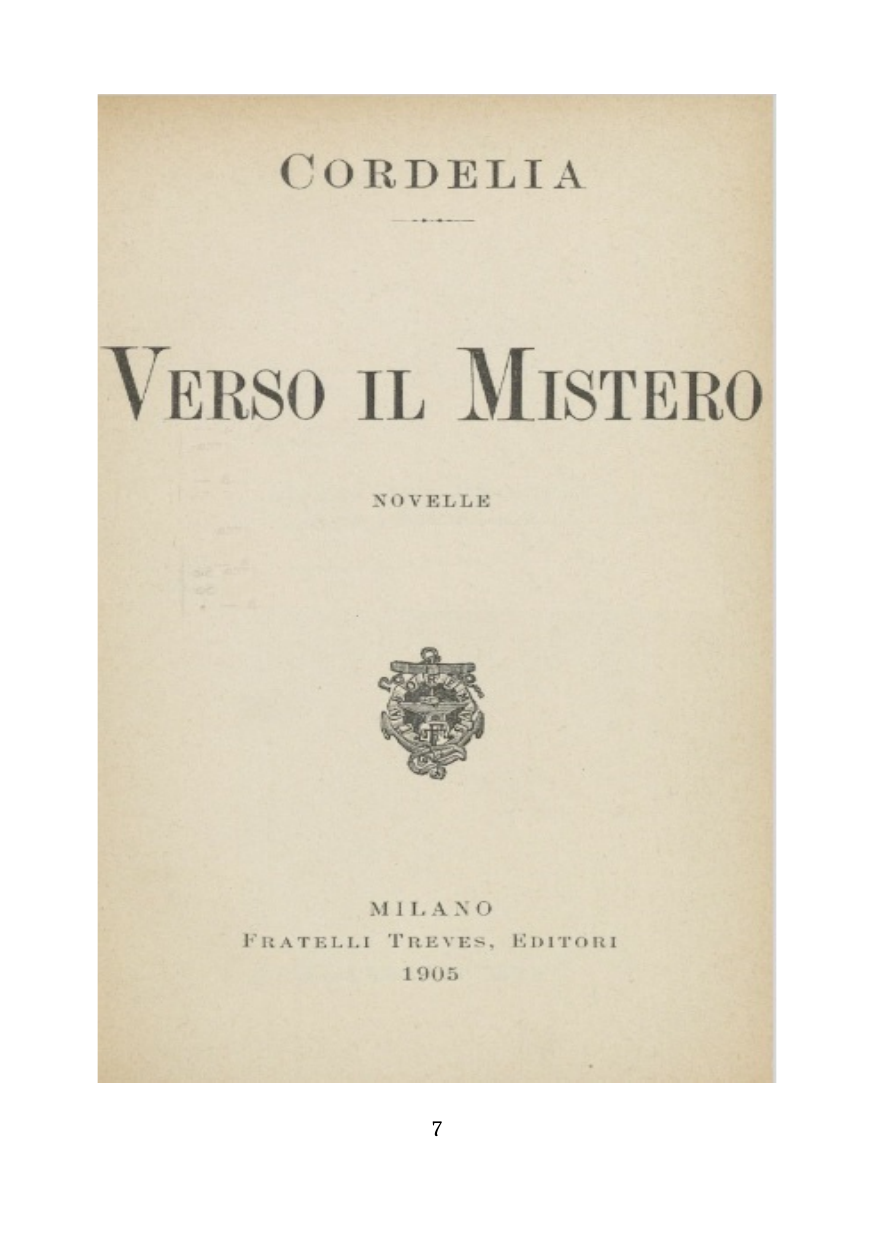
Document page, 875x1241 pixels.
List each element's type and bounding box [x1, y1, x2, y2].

picture [97, 94, 777, 1083]
